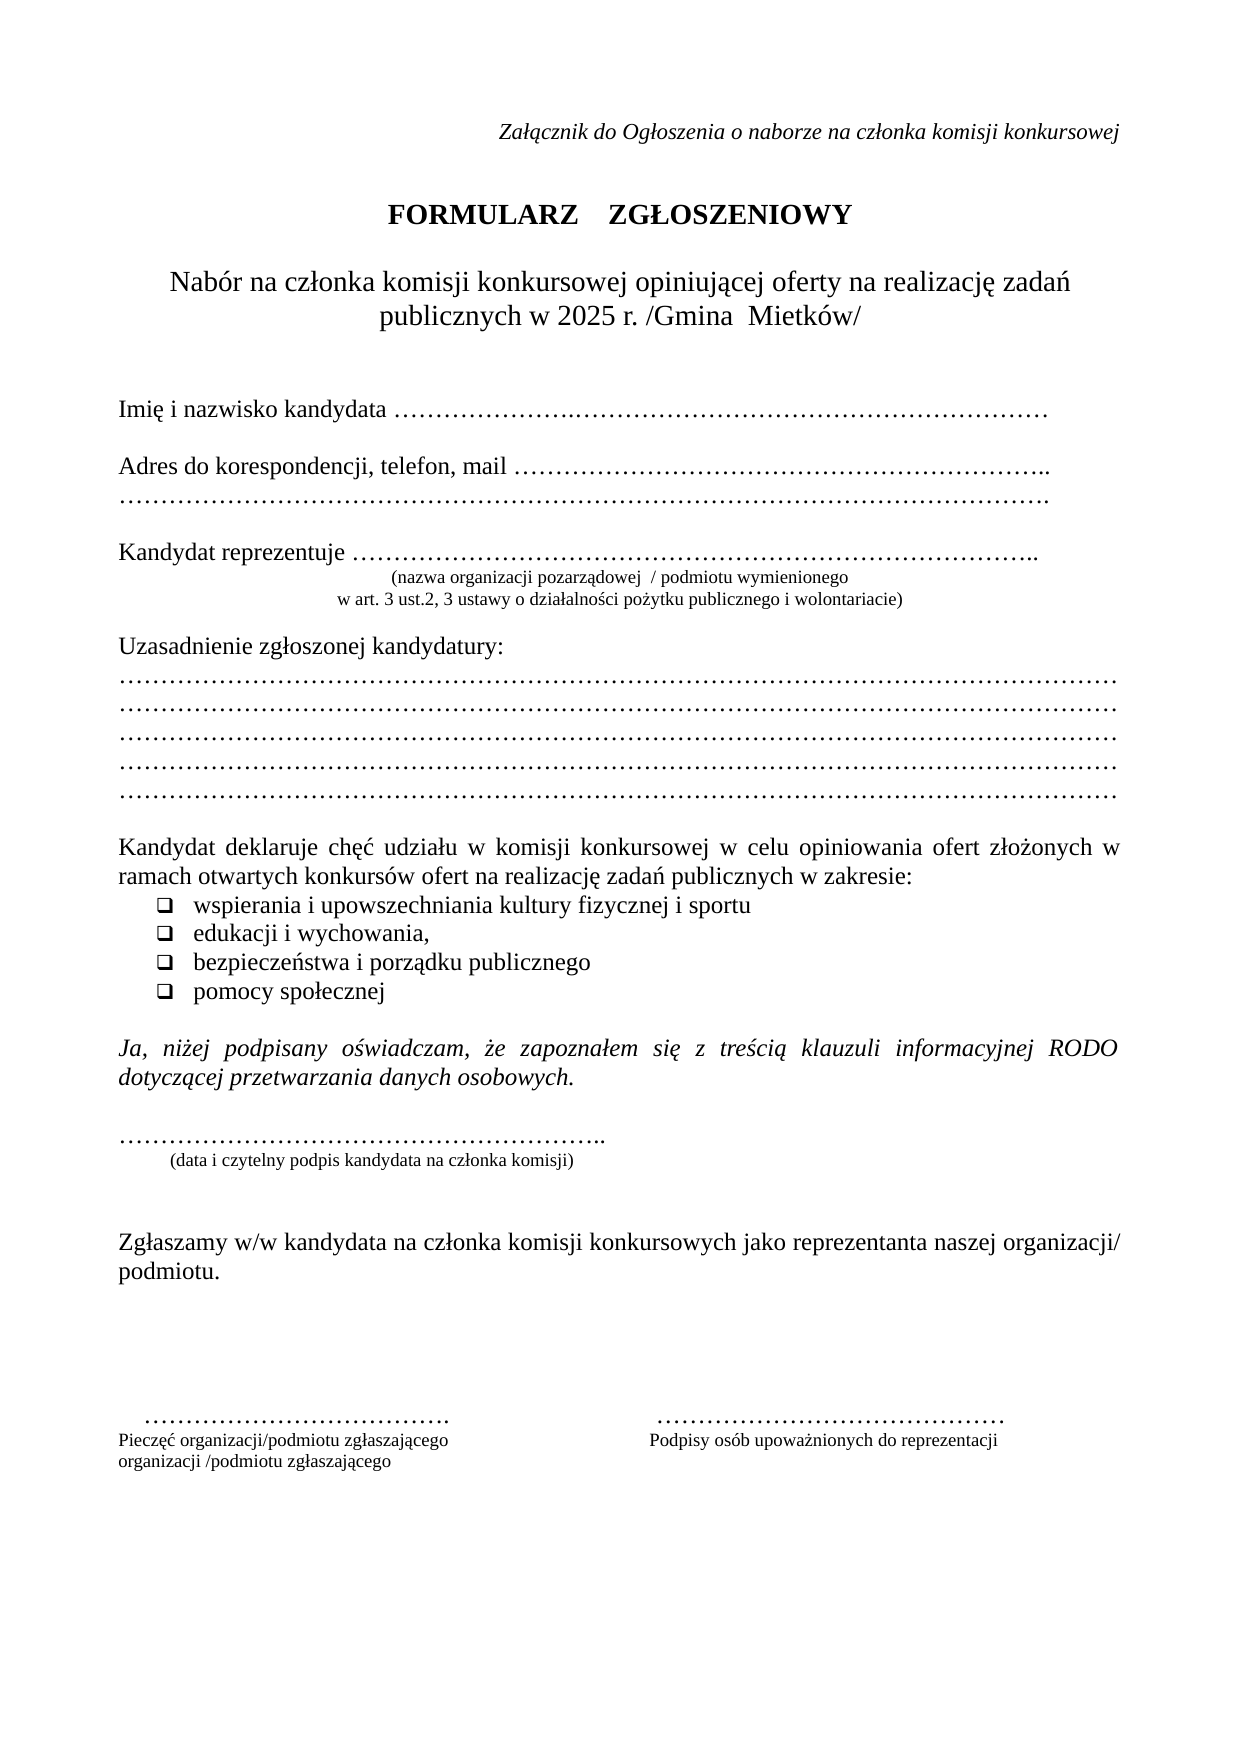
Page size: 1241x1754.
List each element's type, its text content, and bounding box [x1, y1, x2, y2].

text (nazwa organizacji pozarządowej / podmiotu wymienionego [118, 566, 1122, 588]
text Kandydat deklaruje chęć udziału w komisji konkursowej w celu opiniowania ofert złożonych w ramach otwartych konkursów ofert na realizację zadań publicznych w zakresie: [118, 832, 1122, 890]
text …………………………………………………………………………………………………. [118, 480, 1122, 509]
text Nabór na członka komisji konkursowej opiniującej oferty na realizację zadań publicznych w 2025 r. /Gmina Mietków/ [118, 264, 1122, 331]
text Pieczęć organizacji/podmiotu zgłaszającego Podpisy osób upoważnionych do reprezentacji organizacji /podmiotu zgłaszającego [118, 1429, 1122, 1472]
text Zgłaszamy w/w kandydata na członka komisji konkursowych jako reprezentanta naszej organizacji/ podmiotu. [118, 1227, 1122, 1285]
text (data i czytelny podpis kandydata na członka komisji) [118, 1148, 1122, 1170]
text FORMULARZ ZGŁOSZENIOWY [118, 197, 1122, 231]
list wspierania i upowszechniania kultury fizycznej i sportu [156, 890, 1122, 918]
text ………………………………………………….. [118, 1120, 1122, 1148]
text Adres do korespondencji, telefon, mail ……………………………………………………….. [118, 451, 1122, 480]
text …………………………………………………………………………………………………………………………………………………………………………………………………………………………………………………………………………………………………………………………………………………………………………………………………………………………………………………………………………………………………………………………………………………… [118, 660, 1122, 803]
list pomocy społecznej [156, 976, 1122, 1005]
text ………………………………. …………………………………… [118, 1400, 1122, 1429]
text Załącznik do Ogłoszenia o naborze na członka komisji konkursowej [118, 118, 1122, 144]
text Imię i nazwisko kandydata ………………….………………………………………………… [118, 394, 1122, 422]
list edukacji i wychowania, [156, 918, 1122, 947]
text w art. 3 ust.2, 3 ustawy o działalności pożytku publicznego i wolontariacie) [118, 588, 1122, 609]
text Ja, niżej podpisany oświadczam, że zapoznałem się z treścią klauzuli informacyjnej RODO dotyczącej przetwarzania danych osobowych. [118, 1033, 1122, 1091]
list bezpieczeństwa i porządku publicznego [156, 947, 1122, 976]
text Uzasadnienie zgłoszonej kandydatury: [118, 631, 1122, 660]
text Kandydat reprezentuje ……………………………………………………………………….. [118, 537, 1122, 566]
